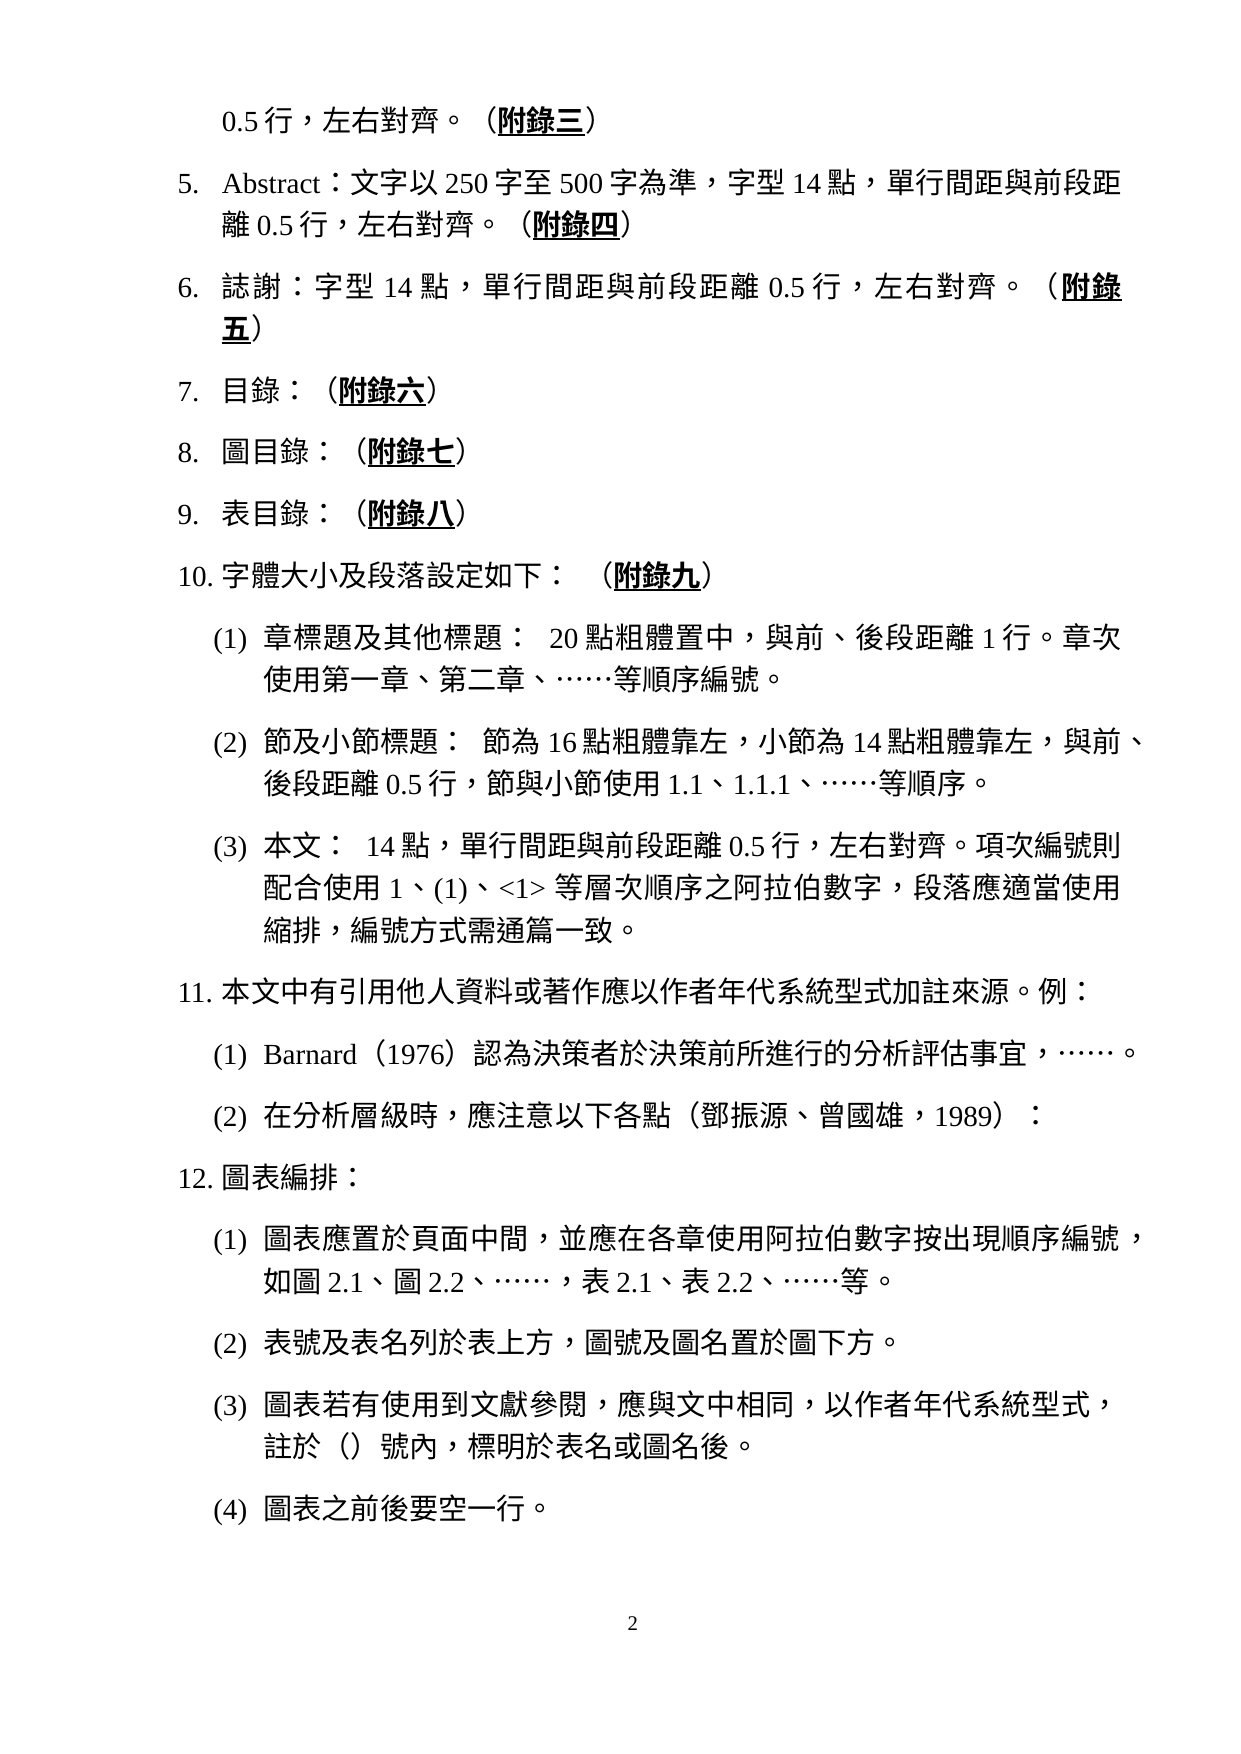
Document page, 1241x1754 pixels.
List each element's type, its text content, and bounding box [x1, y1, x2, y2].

list 章標題及其他標題： 20點粗體置中，與前、後段距離1行。章次使用第一章、第二章、……等順序編號。 [213, 614, 1122, 699]
list 表號及表名列於表上方，圖號及圖名置於圖下方。 [213, 1320, 1122, 1362]
list 節及小節標題： 節為16點粗體靠左，小節為14點粗體靠左，與前、後段距離0.5行，節與小節使用1.1、1.1.1、……等順序。 [213, 718, 1122, 803]
list 目錄：（附錄六） [177, 367, 1122, 409]
list 誌謝：字型14點，單行間距與前段距離0.5行，左右對齊。（附錄五） [177, 263, 1122, 348]
list 圖表應置於頁面中間，並應在各章使用阿拉伯數字按出現順序編號，如圖2.1、圖2.2、……，表2.1、表2.2、……等。 [213, 1216, 1122, 1301]
list 本文： 14點，單行間距與前段距離0.5行，左右對齊。項次編號則配合使用1、(1)、<1> 等層次順序之阿拉伯數字，段落應適當使用縮排，編號方式需通篇一致。 [213, 822, 1122, 949]
list 0.5行，左右對齊。（附錄三） [177, 97, 1122, 140]
list Abstract：文字以250字至500字為準，字型14點，單行間距與前段距離0.5行，左右對齊。（附錄四） [177, 159, 1122, 244]
list 圖表編排： [177, 1154, 1122, 1196]
list 本文中有引用他人資料或著作應以作者年代系統型式加註來源。例： [177, 969, 1122, 1011]
list 在分析層級時，應注意以下各點（鄧振源、曾國雄，1989）： [213, 1092, 1122, 1135]
list Barnard（1976）認為決策者於決策前所進行的分析評估事宜，……。 [213, 1031, 1122, 1073]
list 圖表之前後要空一行。 [213, 1486, 1122, 1528]
list 表目錄：（附錄八） [177, 491, 1122, 533]
list 圖表若有使用到文獻參閱，應與文中相同，以作者年代系統型式，註於（）號內，標明於表名或圖名後。 [213, 1382, 1122, 1466]
list 字體大小及段落設定如下： （附錄九） [177, 553, 1122, 595]
list 圖目錄：（附錄七） [177, 429, 1122, 471]
